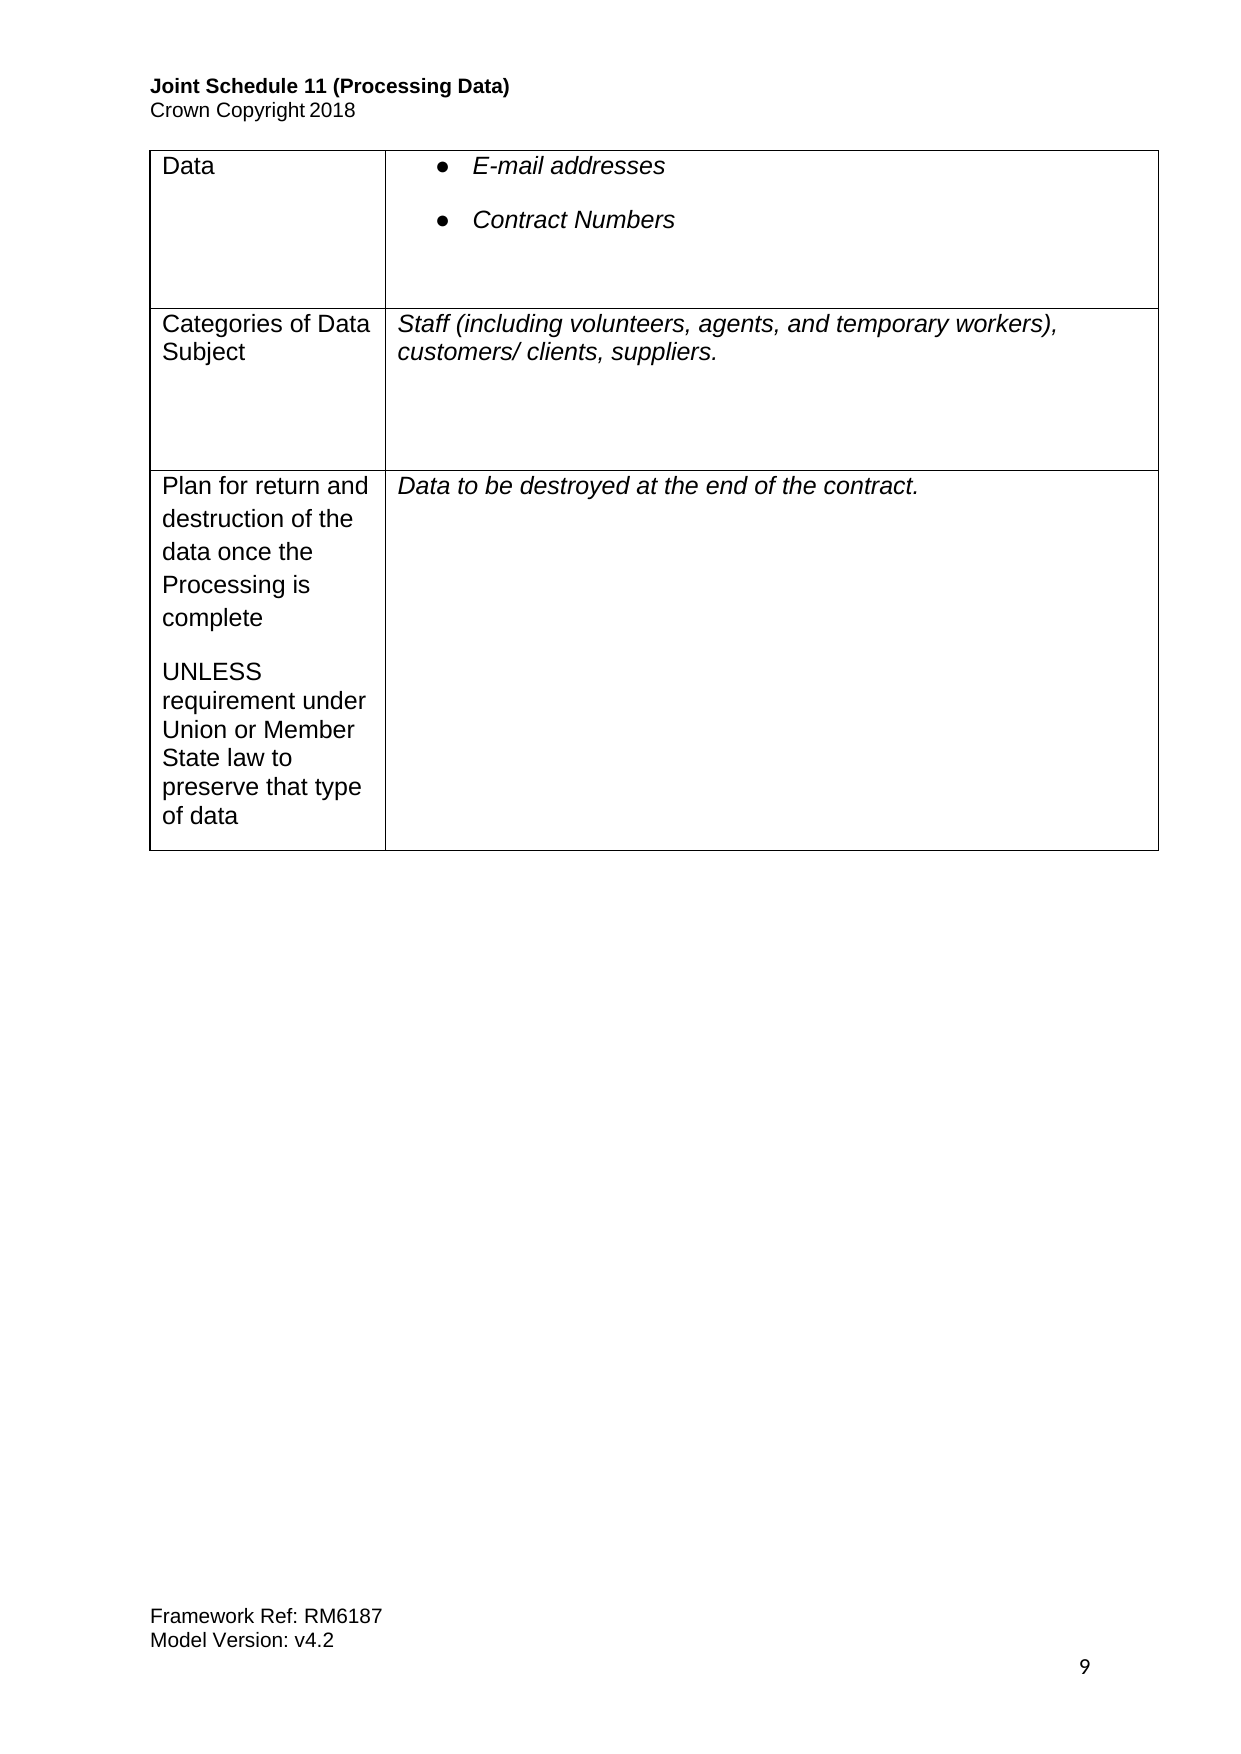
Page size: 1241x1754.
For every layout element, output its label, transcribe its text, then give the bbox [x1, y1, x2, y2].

table_cell Categories of Data Subject [151, 309, 385, 470]
table_cell Data to be destroyed at the end of the contract. [386, 471, 1158, 850]
table_cell Staff Names E-mail addresses Contract Numbers [386, 151, 1158, 308]
table_cell Staff (including volunteers, agents, and temporary workers), customers/ clients, suppliers. [386, 309, 1158, 470]
table_cell Data [151, 151, 385, 308]
table_cell Plan for return and destruction of the data once the Processing is complete UNLESS requirement under Union or Member State law to preserve that type of data [151, 471, 385, 850]
